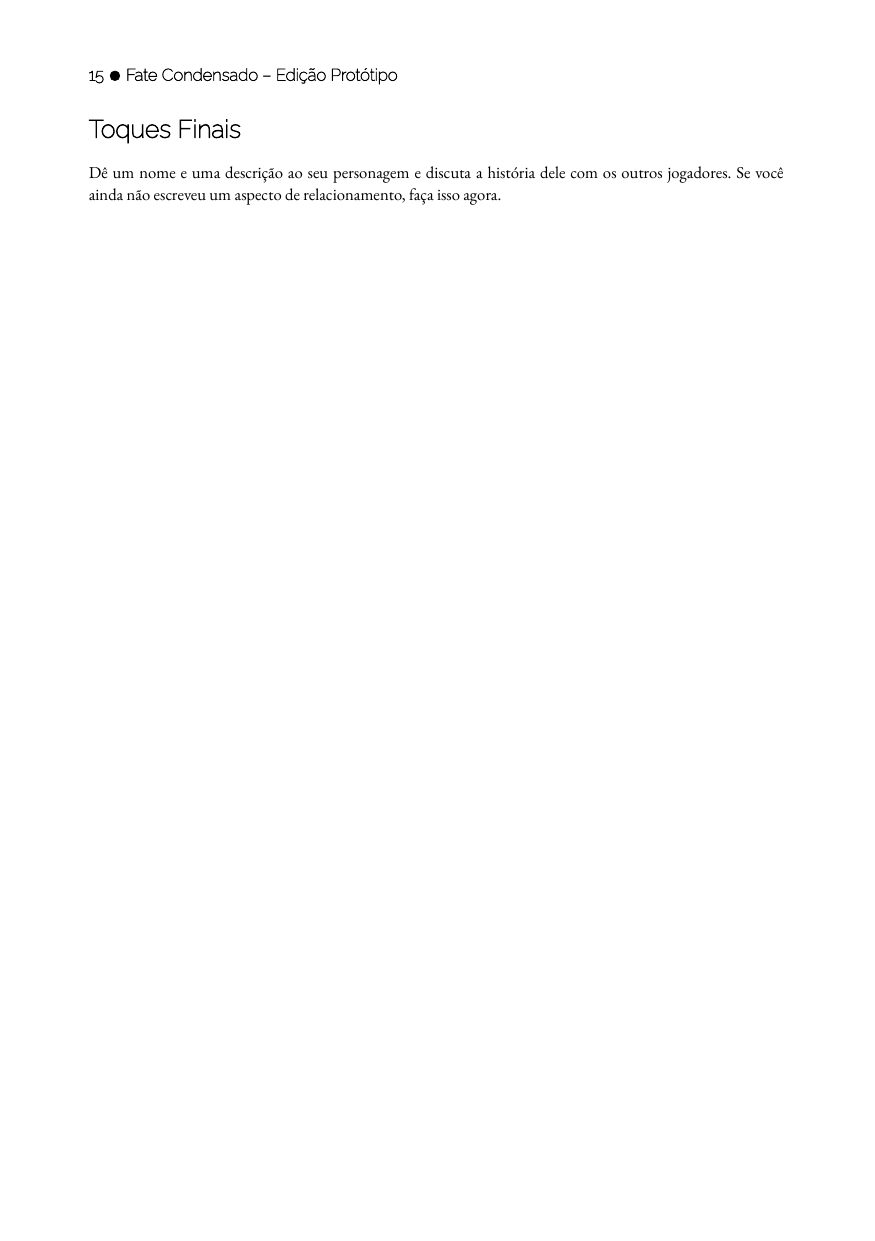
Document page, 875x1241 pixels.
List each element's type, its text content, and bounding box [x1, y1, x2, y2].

subtitle Toques Finais [88, 114, 786, 143]
text Dê um nome e uma descrição ao seu personagem e discuta a história dele com os outros jogadores. Se você ainda não escreveu um aspecto de relacionamento, faça isso agora. [88, 162, 786, 205]
